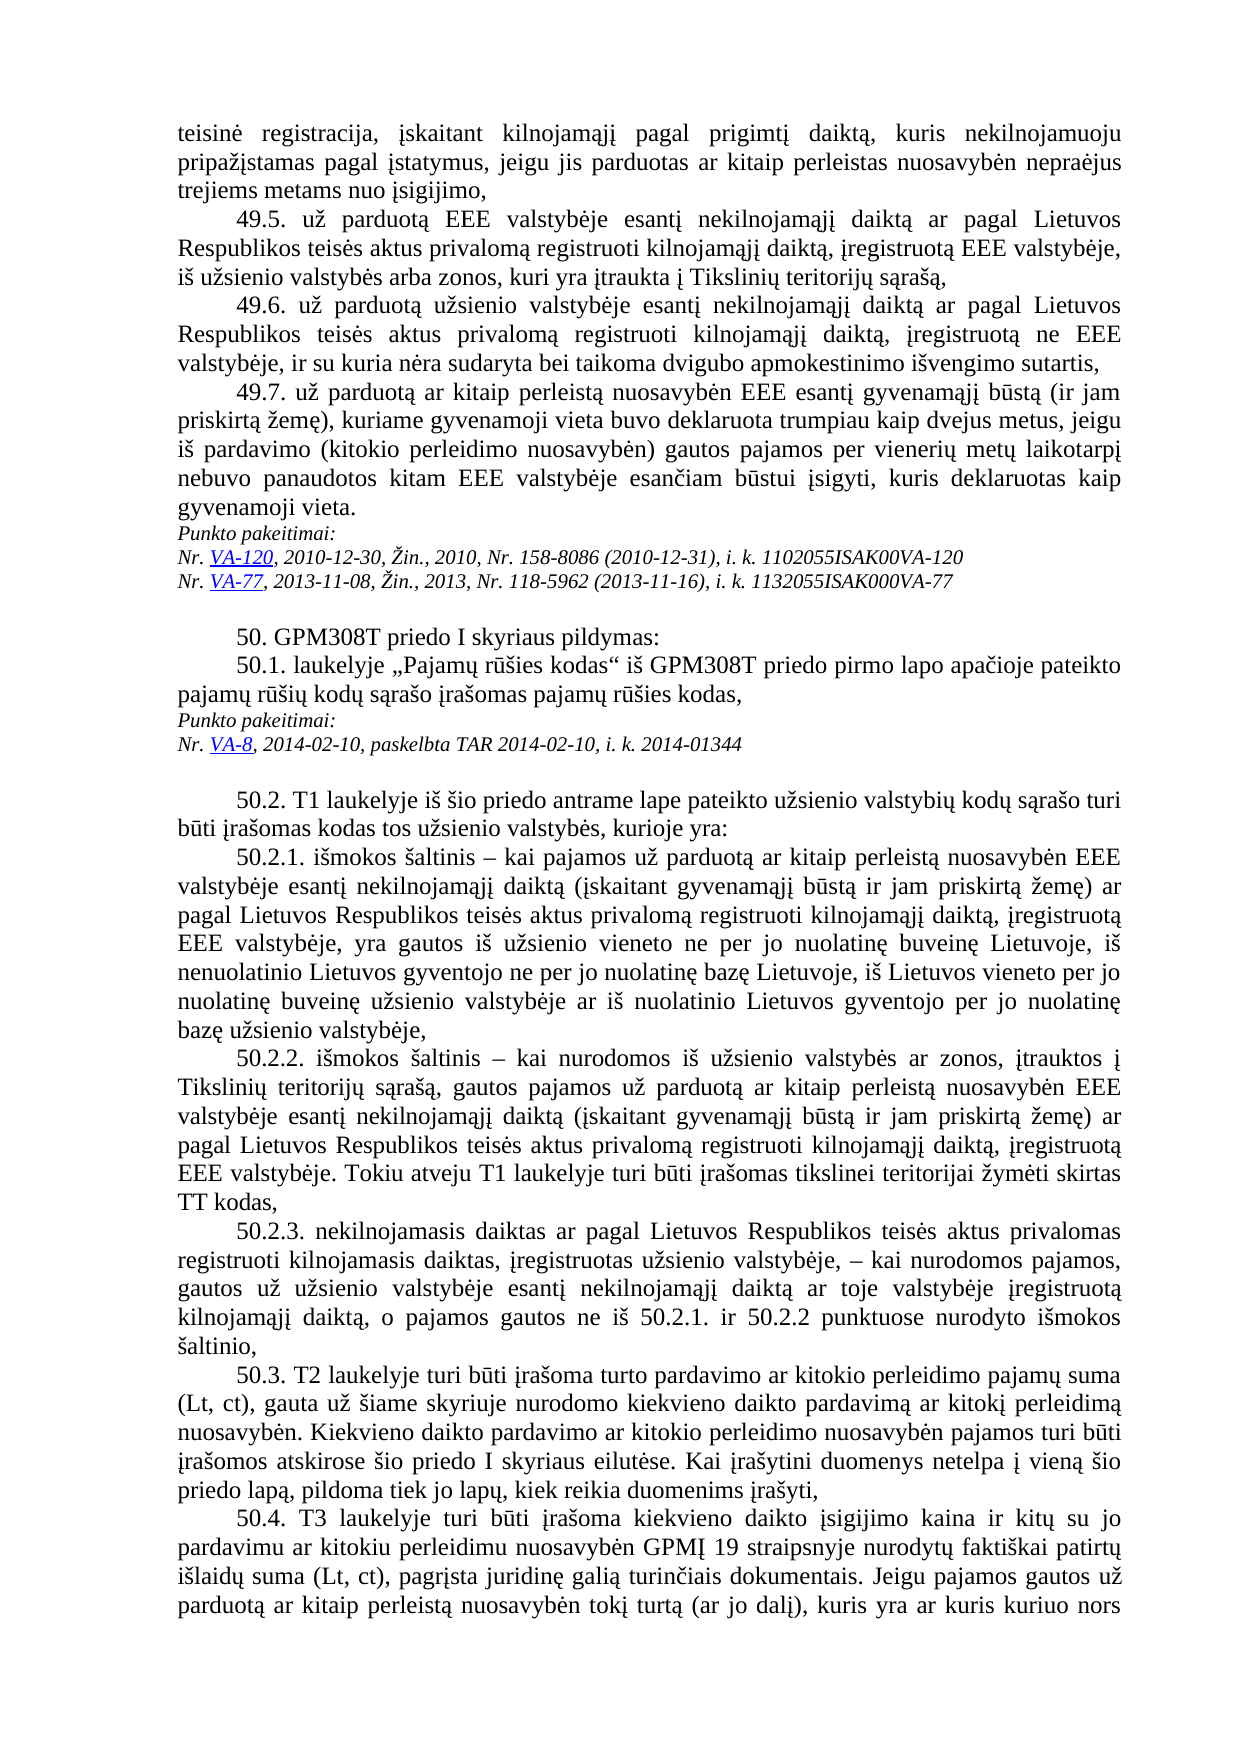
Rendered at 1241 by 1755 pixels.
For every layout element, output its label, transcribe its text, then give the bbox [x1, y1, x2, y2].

text Nr. VA-8, 2014-02-10, paskelbta TAR 2014-02-10, i. k. 2014-01344 [177, 732, 1122, 756]
text 49.7. už parduotą ar kitaip perleistą nuosavybėn EEE esantį gyvenamąjį būstą (ir jam priskirtą žemę), kuriame gyvenamoji vieta buvo deklaruota trumpiau kaip dvejus metus, jeigu iš pardavimo (kitokio perleidimo nuosavybėn) gautos pajamos per vienerių metų laikotarpį nebuvo panaudotos kitam EEE valstybėje esančiam būstui įsigyti, kuris deklaruotas kaip gyvenamoji vieta. [177, 377, 1122, 521]
text 50.2.3. nekilnojamasis daiktas ar pagal Lietuvos Respublikos teisės aktus privalomas registruoti kilnojamasis daiktas, įregistruotas užsienio valstybėje, – kai nurodomos pajamos, gautos už užsienio valstybėje esantį nekilnojamąjį daiktą ar toje valstybėje įregistruotą kilnojamąjį daiktą, o pajamos gautos ne iš 50.2.1. ir 50.2.2 punktuose nurodyto išmokos šaltinio, [177, 1216, 1122, 1360]
text Punkto pakeitimai: [177, 521, 1122, 545]
text 50.2. T1 laukelyje iš šio priedo antrame lape pateikto užsienio valstybių kodų sąrašo turi būti įrašomas kodas tos užsienio valstybės, kurioje yra: [177, 785, 1122, 842]
text 50.3. T2 laukelyje turi būti įrašoma turto pardavimo ar kitokio perleidimo pajamų suma (Lt, ct), gauta už šiame skyriuje nurodomo kiekvieno daikto pardavimą ar kitokį perleidimą nuosavybėn. Kiekvieno daikto pardavimo ar kitokio perleidimo nuosavybėn pajamos turi būti įrašomos atskirose šio priedo I skyriaus eilutėse. Kai įrašytini duomenys netelpa į vieną šio priedo lapą, pildoma tiek jo lapų, kiek reikia duomenims įrašyti, [177, 1360, 1122, 1503]
text Punkto pakeitimai: [177, 708, 1122, 732]
text 50.1. laukelyje „Pajamų rūšies kodas“ iš GPM308T priedo pirmo lapo apačioje pateikto pajamų rūšių kodų sąrašo įrašomas pajamų rūšies kodas, [177, 650, 1122, 708]
text Nr. VA-77, 2013-11-08, Žin., 2013, Nr. 118-5962 (2013-11-16), i. k. 1132055ISAK000VA-77 [177, 569, 1122, 593]
text teisinė registracija, įskaitant kilnojamąjį pagal prigimtį daiktą, kuris nekilnojamuoju pripažįstamas pagal įstatymus, jeigu jis parduotas ar kitaip perleistas nuosavybėn nepraėjus trejiems metams nuo įsigijimo, [177, 118, 1122, 204]
text 50. GPM308T priedo I skyriaus pildymas: [177, 622, 1122, 650]
text 50.2.2. išmokos šaltinis – kai nurodomos iš užsienio valstybės ar zonos, įtrauktos į Tikslinių teritorijų sąrašą, gautos pajamos už parduotą ar kitaip perleistą nuosavybėn EEE valstybėje esantį nekilnojamąjį daiktą (įskaitant gyvenamąjį būstą ir jam priskirtą žemę) ar pagal Lietuvos Respublikos teisės aktus privalomą registruoti kilnojamąjį daiktą, įregistruotą EEE valstybėje. Tokiu atveju T1 laukelyje turi būti įrašomas tikslinei teritorijai žymėti skirtas TT kodas, [177, 1043, 1122, 1216]
text 50.4. T3 laukelyje turi būti įrašoma kiekvieno daikto įsigijimo kaina ir kitų su jo pardavimu ar kitokiu perleidimu nuosavybėn GPMĮ 19 straipsnyje nurodytų faktiškai patirtų išlaidų suma (Lt, ct), pagrįsta juridinę galią turinčiais dokumentais. Jeigu pajamos gautos už parduotą ar kitaip perleistą nuosavybėn tokį turtą (ar jo dalį), kuris yra ar kuris kuriuo nors [177, 1503, 1122, 1618]
text 49.6. už parduotą užsienio valstybėje esantį nekilnojamąjį daiktą ar pagal Lietuvos Respublikos teisės aktus privalomą registruoti kilnojamąjį daiktą, įregistruotą ne EEE valstybėje, ir su kuria nėra sudaryta bei taikoma dvigubo apmokestinimo išvengimo sutartis, [177, 291, 1122, 377]
text Nr. VA-120, 2010-12-30, Žin., 2010, Nr. 158-8086 (2010-12-31), i. k. 1102055ISAK00VA-120 [177, 545, 1122, 569]
text 49.5. už parduotą EEE valstybėje esantį nekilnojamąjį daiktą ar pagal Lietuvos Respublikos teisės aktus privalomą registruoti kilnojamąjį daiktą, įregistruotą EEE valstybėje, iš užsienio valstybės arba zonos, kuri yra įtraukta į Tikslinių teritorijų sąrašą, [177, 204, 1122, 291]
text 50.2.1. išmokos šaltinis – kai pajamos už parduotą ar kitaip perleistą nuosavybėn EEE valstybėje esantį nekilnojamąjį daiktą (įskaitant gyvenamąjį būstą ir jam priskirtą žemę) ar pagal Lietuvos Respublikos teisės aktus privalomą registruoti kilnojamąjį daiktą, įregistruotą EEE valstybėje, yra gautos iš užsienio vieneto ne per jo nuolatinę buveinę Lietuvoje, iš nenuolatinio Lietuvos gyventojo ne per jo nuolatinę bazę Lietuvoje, iš Lietuvos vieneto per jo nuolatinę buveinę užsienio valstybėje ar iš nuolatinio Lietuvos gyventojo per jo nuolatinę bazę užsienio valstybėje, [177, 842, 1122, 1043]
